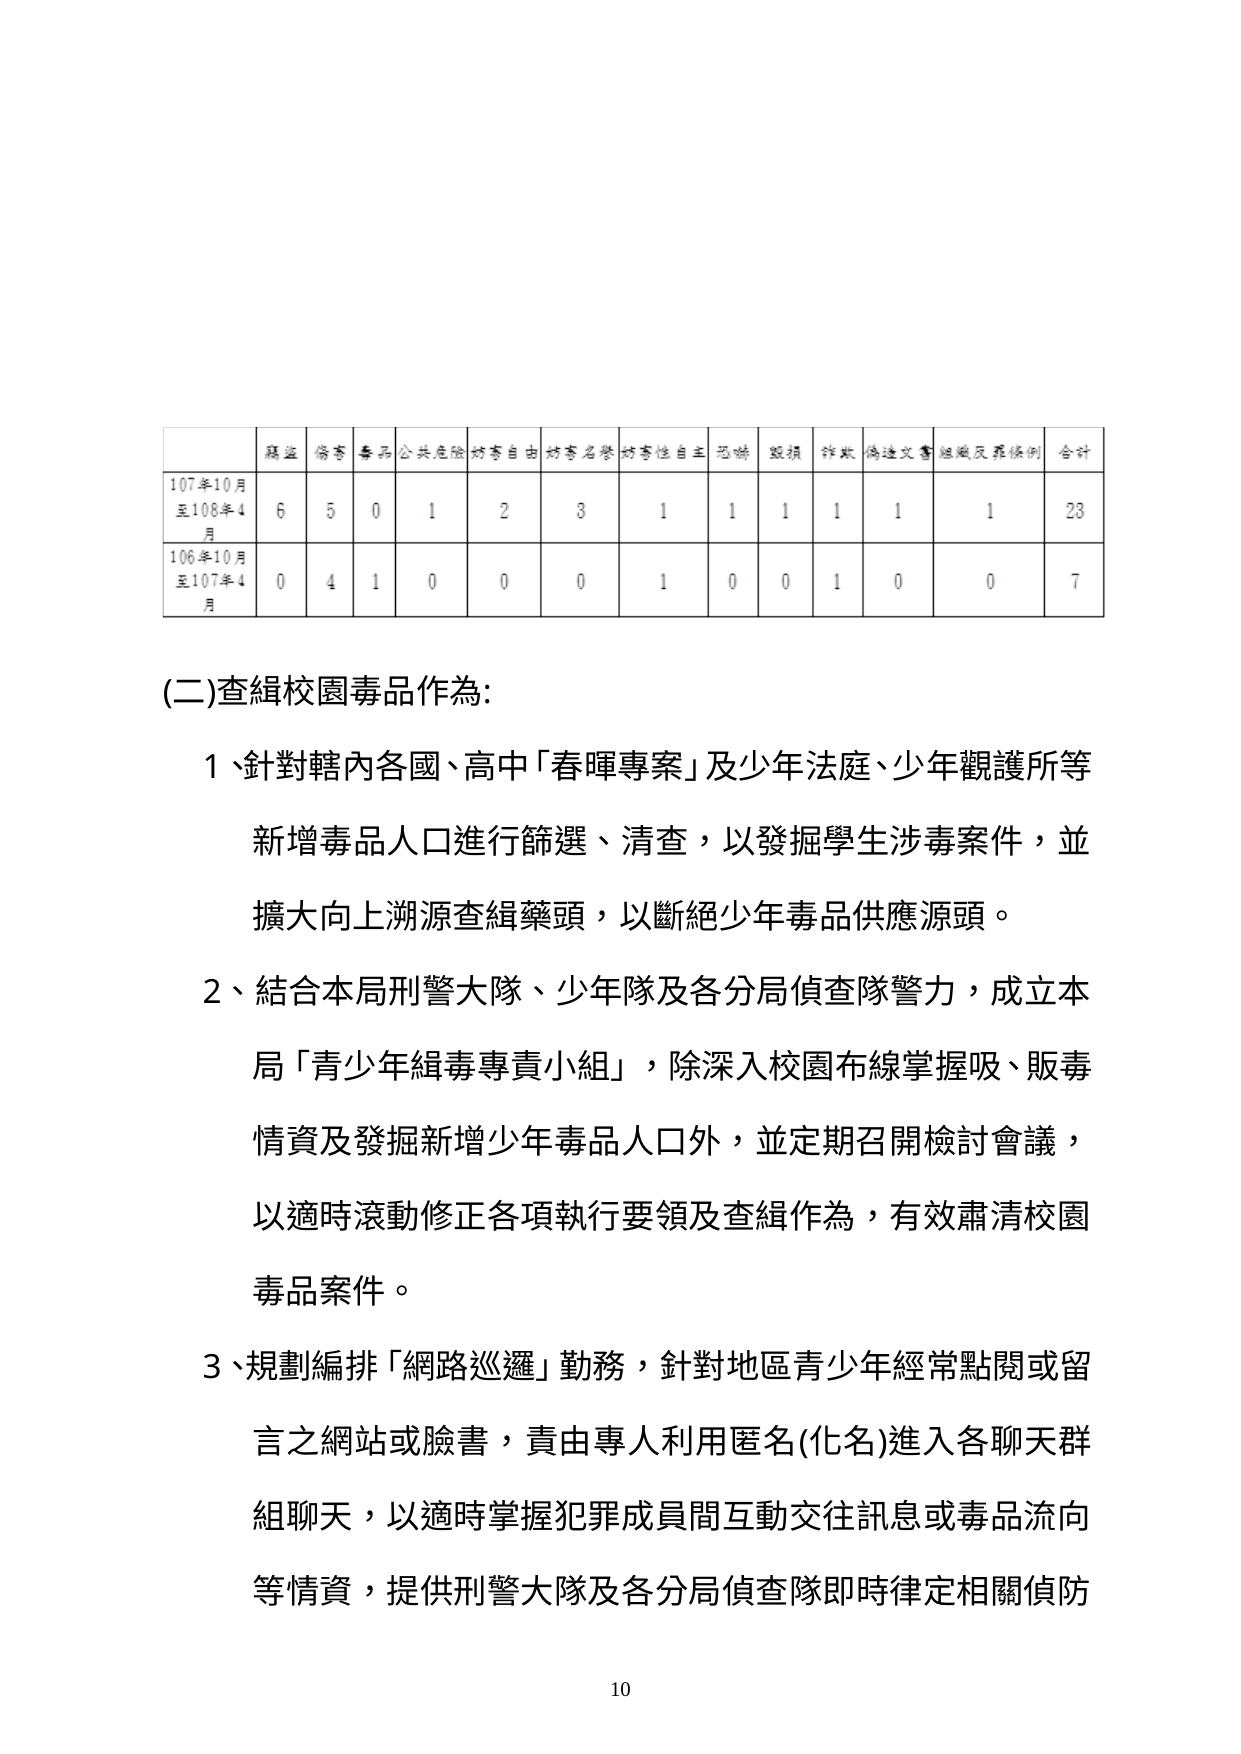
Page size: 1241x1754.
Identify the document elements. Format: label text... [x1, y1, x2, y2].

text 2、結合本局刑警大隊、少年隊及各分局偵查隊警力，成立本局「青少年緝毒專責小組」，除深入校園布線掌握吸、販毒情資及發掘新增少年毒品人口外，並定期召開檢討會議，以適時滾動修正各項執行要領及查緝作為，有效肅清校園毒品案件。 [202, 952, 1092, 1327]
text 3、規劃編排「網路巡邏」勤務，針對地區青少年經常點閱或留言之網站或臉書，責由專人利用匿名(化名)進入各聊天群組聊天，以適時掌握犯罪成員間互動交往訊息或毒品流向等情資，提供刑警大隊及各分局偵查隊即時律定相關偵防 [202, 1327, 1092, 1627]
text (二)查緝校園毒品作為: [163, 652, 1092, 727]
picture [162, 427, 1108, 621]
text 1、針對轄內各國、高中「春暉專案」及少年法庭、少年觀護所等新增毒品人口進行篩選、清查，以發掘學生涉毒案件，並擴大向上溯源查緝藥頭，以斷絕少年毒品供應源頭。 [202, 727, 1092, 952]
